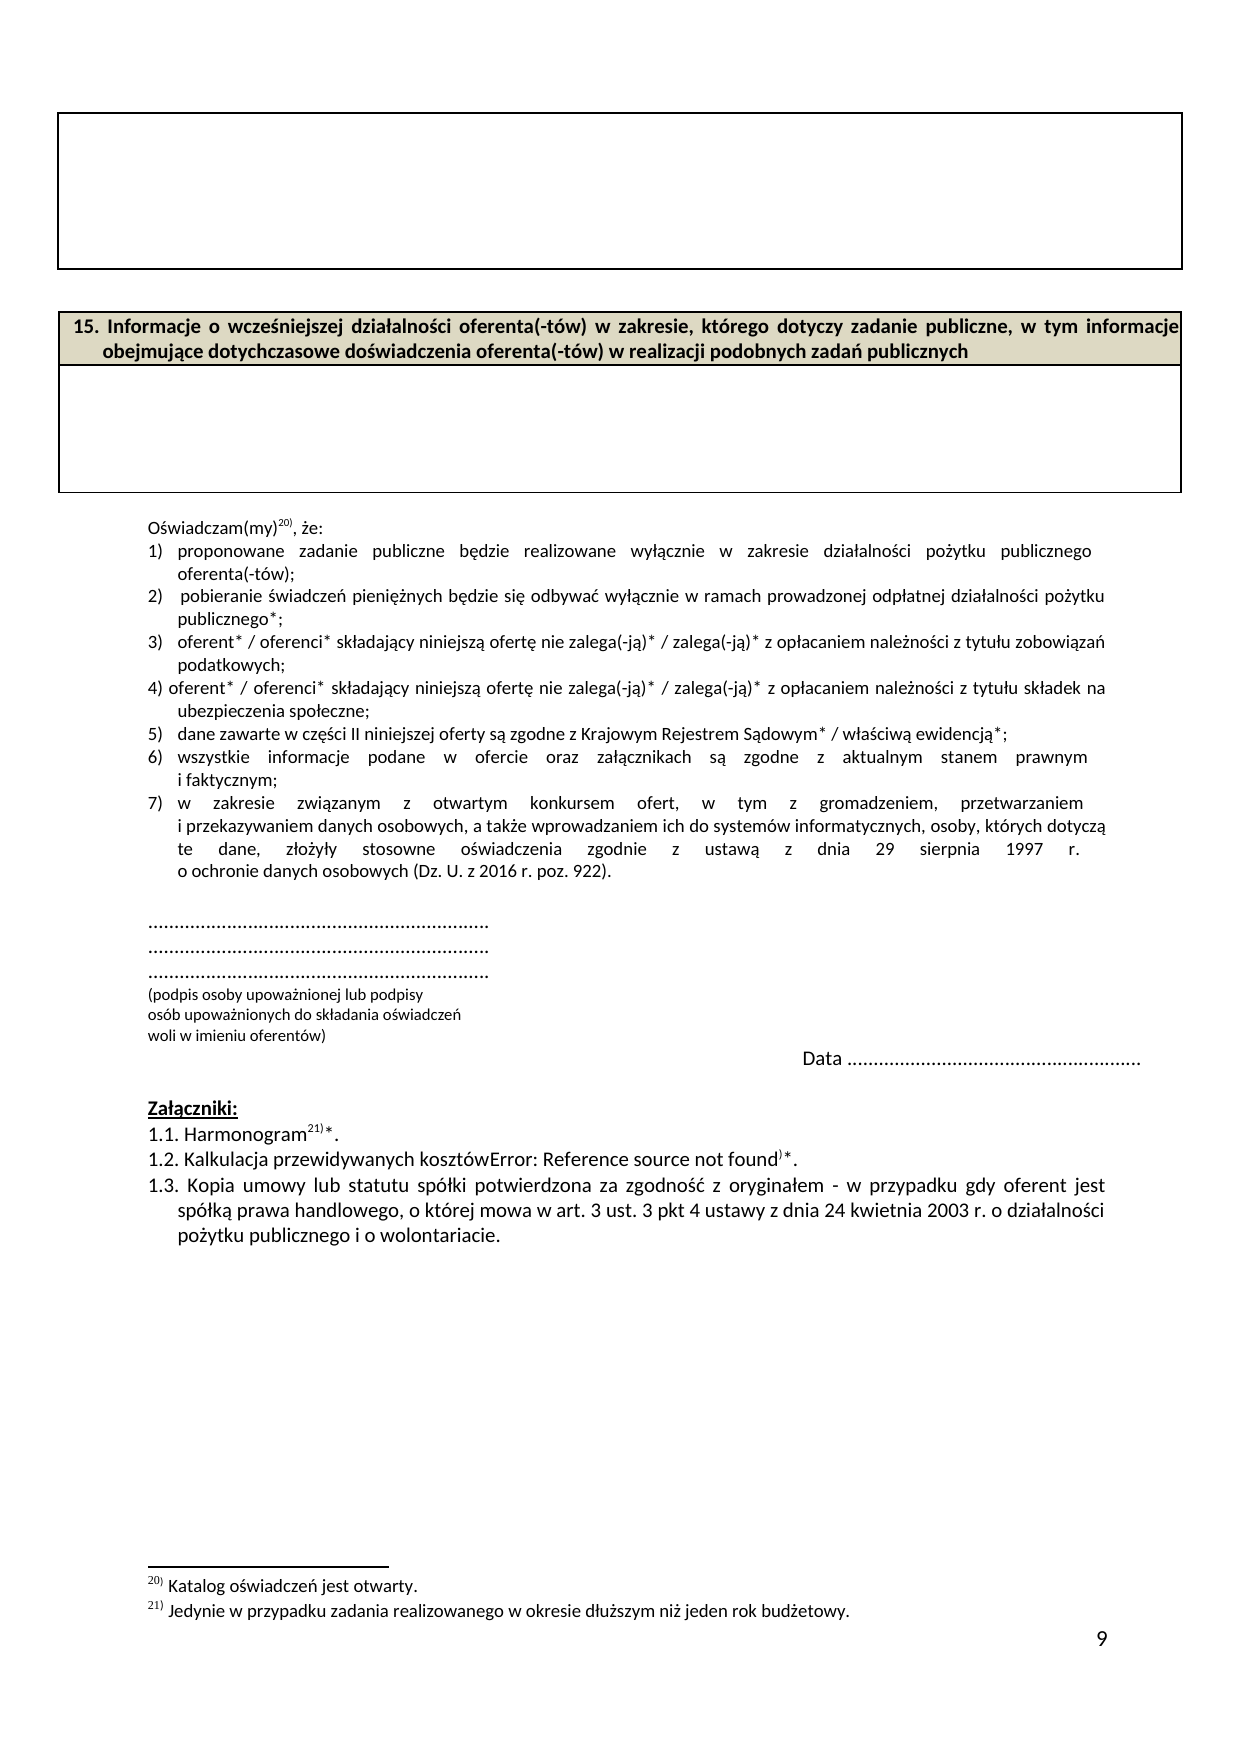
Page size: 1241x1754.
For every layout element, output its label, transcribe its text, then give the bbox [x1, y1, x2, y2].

text 1.1. Harmonogram)*. [148, 1121, 1107, 1146]
text ) Jedynie w przypadku zadania realizowanego w okresie dłuższym niż jeden rok budżetowy. [148, 1597, 1107, 1623]
text Oświadczam(my)), że: [148, 516, 1107, 539]
text Załączniki: [148, 1096, 1107, 1121]
text 3) oferent* / oferenci* składający niniejszą ofertę nie zalega(-ją)* / zalega(-ją)* z opłacaniem należności z tytułu zobowiązań podatkowych; [148, 630, 1107, 676]
text 6) wszystkie informacje podane w ofercie oraz załącznikach są zgodne z aktualnym stanem prawnym i faktycznym; [148, 745, 1107, 791]
text ................................................................. [148, 933, 1107, 959]
text 2) pobieranie świadczeń pieniężnych będzie się odbywać wyłącznie w ramach prowadzonej odpłatnej działalności pożytku publicznego*; [148, 584, 1107, 630]
text 4) oferent* / oferenci* składający niniejszą ofertę nie zalega(-ją)* / zalega(-ją)* z opłacaniem należności z tytułu składek na ubezpieczenia społeczne; [148, 676, 1107, 722]
text 7) w zakresie związanym z otwartym konkursem ofert, w tym z gromadzeniem, przetwarzaniem i przekazywaniem danych osobowych, a także wprowadzaniem ich do systemów informatycznych, osoby, których dotyczą te dane, złożyły stosowne oświadczenia zgodnie z ustawą z dnia 29 sierpnia 1997 r. o ochronie danych osobowych (Dz. U. z 2016 r. poz. 922). [148, 791, 1107, 882]
text ................................................................. [148, 908, 1107, 933]
text 1.2. Kalkulacja przewidywanych kosztówBłąd: Nie znaleziono źródła odwołania)*. [148, 1146, 1107, 1172]
text ) Katalog oświadczeń jest otwarty. [148, 1573, 1107, 1597]
table_cell [60, 366, 1180, 492]
text osób upoważnionych do składania oświadczeń [148, 1004, 1107, 1025]
table_header 15. Informacje o wcześniejszej działalności oferenta(-tów) w zakresie, którego dotyczy zadanie publiczne, w tym informacje obejmujące dotychczasowe doświadczenia oferenta(-tów) w realizacji podobnych zadań publicznych [60, 313, 1180, 364]
text (podpis osoby upoważnionej lub podpisy [148, 984, 1107, 1004]
text 1) proponowane zadanie publiczne będzie realizowane wyłącznie w zakresie działalności pożytku publicznego oferenta(-tów); [148, 539, 1107, 584]
text 5) dane zawarte w części II niniejszej oferty są zgodne z Krajowym Rejestrem Sądowym* / właściwą ewidencją*; [148, 722, 1107, 745]
text 1.3. Kopia umowy lub statutu spółki potwierdzona za zgodność z oryginałem - w przypadku gdy oferent jest spółką prawa handlowego, o której mowa w art. 3 ust. 3 pkt 4 ustawy z dnia 24 kwietnia 2003 r. o działalności pożytku publicznego i o wolontariacie. [148, 1172, 1107, 1248]
text Data ........................................................ [148, 1045, 1107, 1071]
table_cell [59, 114, 1181, 268]
text ................................................................. [148, 959, 1107, 984]
text woli w imieniu oferentów) [148, 1025, 1107, 1045]
